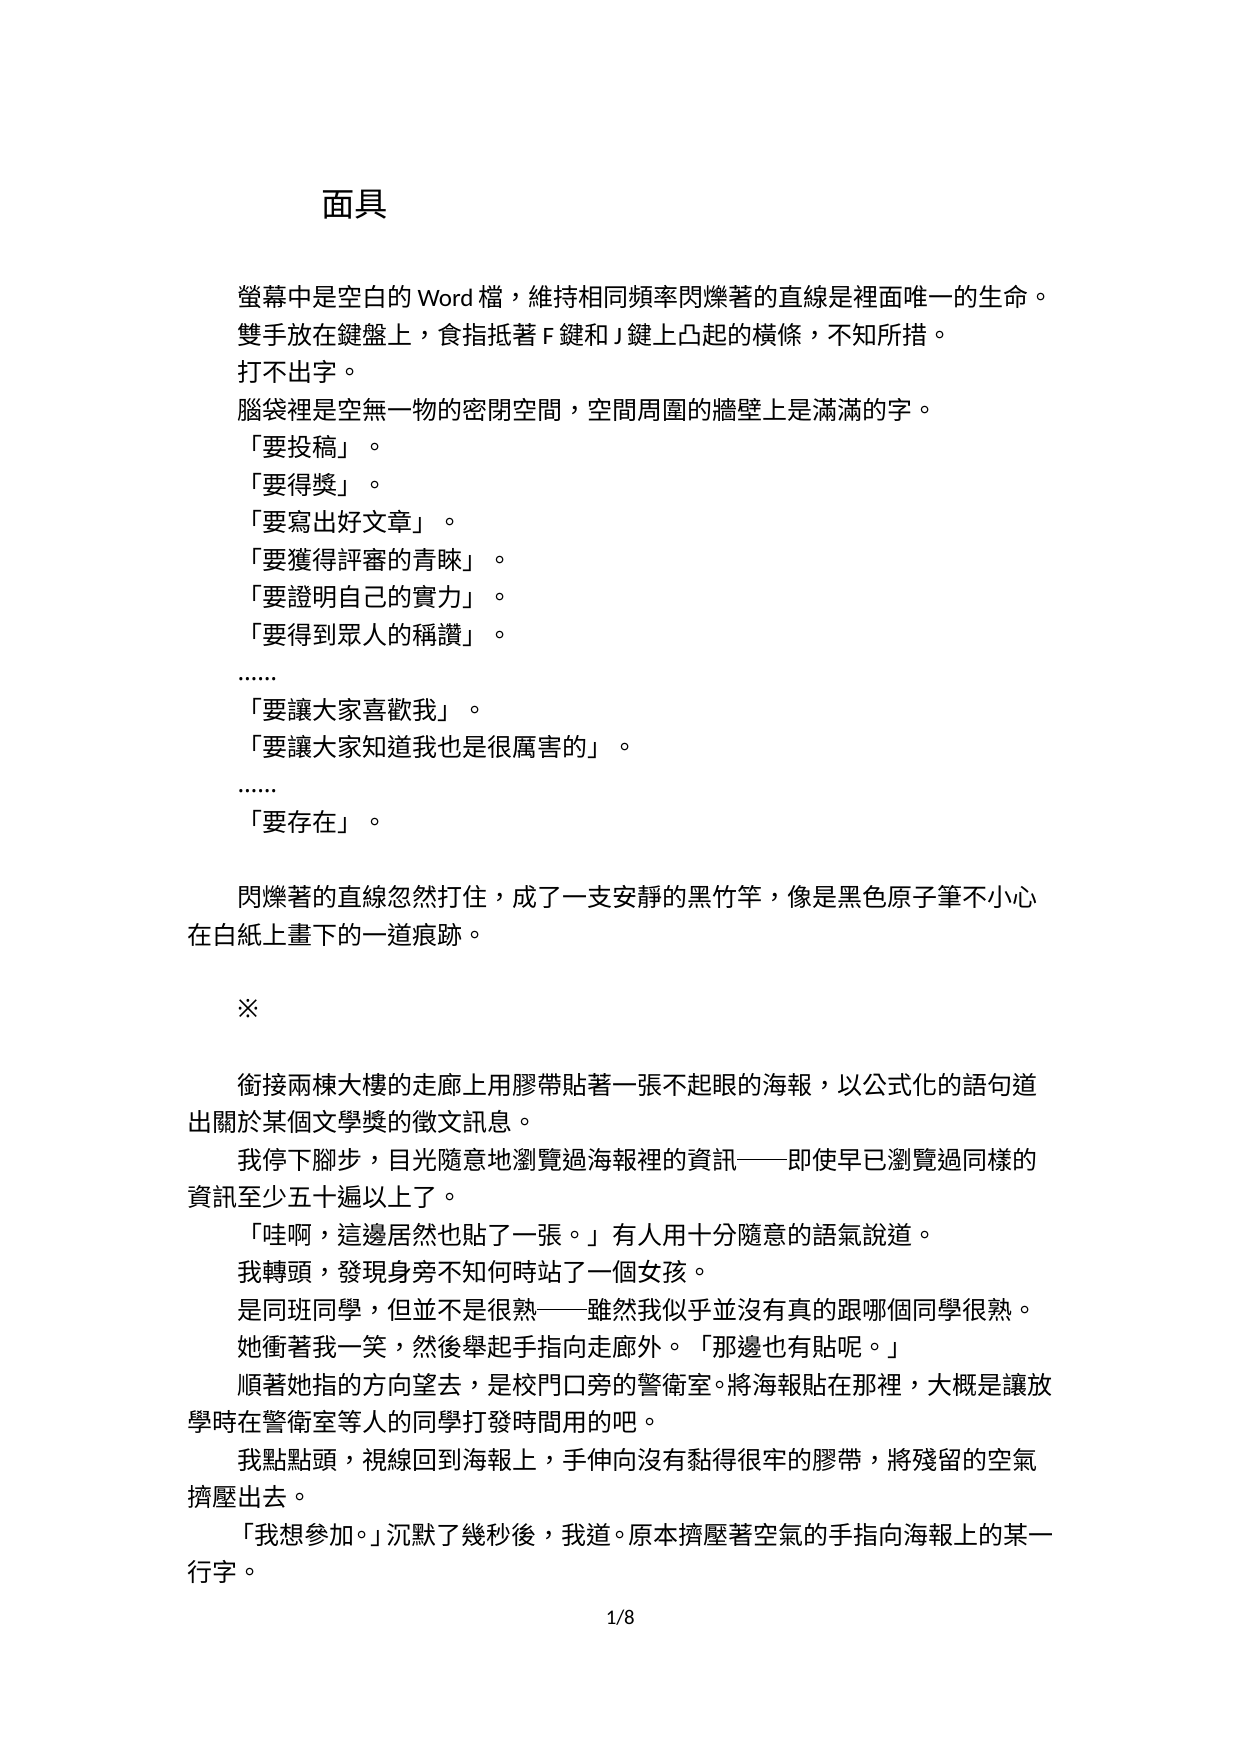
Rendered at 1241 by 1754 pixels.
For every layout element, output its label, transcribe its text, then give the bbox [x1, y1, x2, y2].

text 我停下腳步，目光隨意地瀏覽過海報裡的資訊──即使早已瀏覽過同樣的資訊至少五十遍以上了。 [187, 1139, 1053, 1214]
text 「我想參加。」沉默了幾秒後，我道。原本擠壓著空氣的手指向海報上的某一行字。 [187, 1514, 1053, 1589]
text 閃爍著的直線忽然打住，成了一支安靜的黑竹竿，像是黑色原子筆不小心在白紙上畫下的一道痕跡。 [187, 877, 1053, 952]
text 「要獲得評審的青睞」。 [187, 539, 1053, 577]
text 「哇啊，這邊居然也貼了一張。」有人用十分隨意的語氣說道。 [187, 1214, 1053, 1252]
text 打不出字。 [187, 352, 1053, 389]
text 「要讓大家知道我也是很厲害的」。 [187, 727, 1053, 764]
text 雙手放在鍵盤上，食指抵著F鍵和J鍵上凸起的橫條，不知所措。 [187, 314, 1053, 352]
text 腦袋裡是空無一物的密閉空間，空間周圍的牆壁上是滿滿的字。 [187, 389, 1053, 427]
text 我點點頭，視線回到海報上，手伸向沒有黏得很牢的膠帶，將殘留的空氣擠壓出去。 [187, 1439, 1053, 1514]
text …… [187, 764, 1053, 802]
text 「要證明自己的實力」。 [187, 577, 1053, 614]
text 她衝著我一笑，然後舉起手指向走廊外。「那邊也有貼呢。」 [187, 1327, 1053, 1364]
text 是同班同學，但並不是很熟──雖然我似乎並沒有真的跟哪個同學很熟。 [187, 1289, 1053, 1327]
text 「要讓大家喜歡我」。 [187, 689, 1053, 727]
text 銜接兩棟大樓的走廊上用膠帶貼著一張不起眼的海報，以公式化的語句道出關於某個文學獎的徵文訊息。 [187, 1064, 1053, 1139]
text 「要投稿」。 [187, 427, 1053, 464]
text 面具 [187, 164, 1053, 239]
text ※ [187, 989, 1053, 1027]
text 螢幕中是空白的Word檔，維持相同頻率閃爍著的直線是裡面唯一的生命。 [187, 277, 1053, 314]
text …… [187, 652, 1053, 689]
text 「要得獎」。 [187, 464, 1053, 502]
text 「要得到眾人的稱讚」。 [187, 614, 1053, 652]
text 「要存在」。 [187, 802, 1053, 839]
text 「要寫出好文章」。 [187, 502, 1053, 539]
text 順著她指的方向望去，是校門口旁的警衛室。將海報貼在那裡，大概是讓放學時在警衛室等人的同學打發時間用的吧。 [187, 1364, 1053, 1439]
text 我轉頭，發現身旁不知何時站了一個女孩。 [187, 1252, 1053, 1289]
